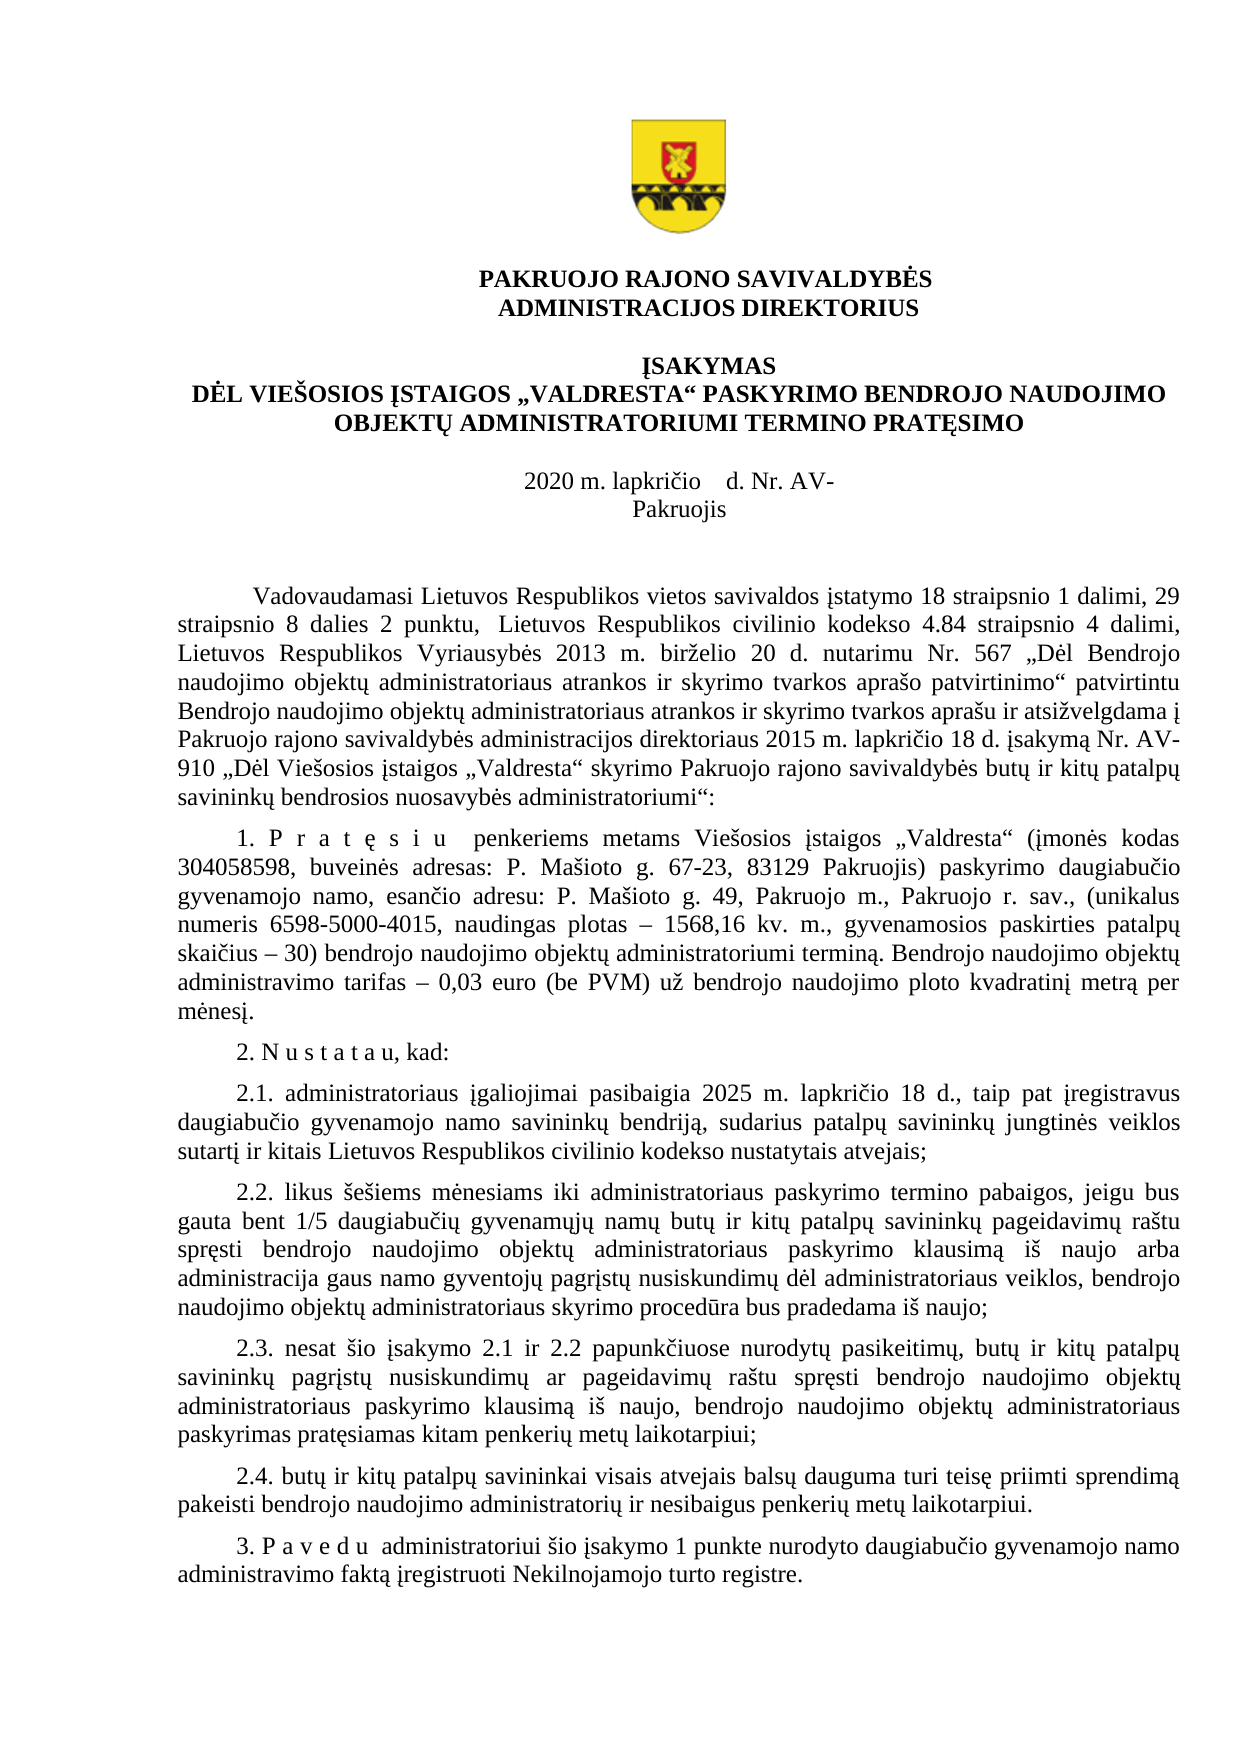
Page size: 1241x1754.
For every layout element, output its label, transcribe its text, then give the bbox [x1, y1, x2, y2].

text 2. N u s t a t a u, kad: [236, 1037, 1181, 1066]
text PAKRUOJO RAJONO SAVIVALDYBĖS [177, 264, 1181, 293]
text ĮSAKYMAS [177, 351, 1181, 379]
text Vadovaudamasi Lietuvos Respublikos vietos savivaldos įstatymo 18 straipsnio 1 dalimi, 29 straipsnio 8 dalies 2 punktu, Lietuvos Respublikos civilinio kodekso 4.84 straipsnio 4 dalimi, Lietuvos Respublikos Vyriausybės 2013 m. birželio 20 d. nutarimu Nr. 567 „Dėl Bendrojo naudojimo objektų administratoriaus atrankos ir skyrimo tvarkos aprašo patvirtinimo“ patvirtintu Bendrojo naudojimo objektų administratoriaus atrankos ir skyrimo tvarkos aprašu ir atsižvelgdama į Pakruojo rajono savivaldybės administracijos direktoriaus 2015 m. lapkričio 18 d. įsakymą Nr. AV- 910 „Dėl Viešosios įstaigos „Valdresta“ skyrimo Pakruojo rajono savivaldybės butų ir kitų patalpų savininkų bendrosios nuosavybės administratoriumi“: [177, 581, 1181, 811]
text 2.1. administratoriaus įgaliojimai pasibaigia 2025 m. lapkričio 18 d., taip pat įregistravus daugiabučio gyvenamojo namo savininkų bendriją, sudarius patalpų savininkų jungtinės veiklos sutartį ir kitais Lietuvos Respublikos civilinio kodekso nustatytais atvejais; [177, 1078, 1181, 1164]
text 3. P a v e d u administratoriui šio įsakymo 1 punkte nurodyto daugiabučio gyvenamojo namo administravimo faktą įregistruoti Nekilnojamojo turto registre. [177, 1531, 1181, 1588]
text 1. P r a t ę s i u penkeriems metams Viešosios įstaigos „Valdresta“ (įmonės kodas 304058598, buveinės adresas: P. Mašioto g. 67-23, 83129 Pakruojis) paskyrimo daugiabučio gyvenamojo namo, esančio adresu: P. Mašioto g. 49, Pakruojo m., Pakruojo r. sav., (unikalus numeris 6598-5000-4015, naudingas plotas – 1568,16 kv. m., gyvenamosios paskirties patalpų skaičius – 30) bendrojo naudojimo objektų administratoriumi terminą. Bendrojo naudojimo objektų administravimo tarifas – 0,03 euro (be PVM) už bendrojo naudojimo ploto kvadratinį metrą per mėnesį. [177, 823, 1181, 1024]
text 2.2. likus šešiems mėnesiams iki administratoriaus paskyrimo termino pabaigos, jeigu bus gauta bent 1/5 daugiabučių gyvenamųjų namų butų ir kitų patalpų savininkų pageidavimų raštu spręsti bendrojo naudojimo objektų administratoriaus paskyrimo klausimą iš naujo arba administracija gaus namo gyventojų pagrįstų nusiskundimų dėl administratoriaus veiklos, bendrojo naudojimo objektų administratoriaus skyrimo procedūra bus pradedama iš naujo; [177, 1177, 1181, 1321]
text DĖL VIEŠOSIOS ĮSTAIGOS „VALDRESTA“ PASKYRIMO BENDROJO NAUDOJIMO OBJEKTŲ ADMINISTRATORIUMI TERMINO PRATĘSIMO [177, 379, 1181, 437]
text 2.4. butų ir kitų patalpų savininkai visais atvejais balsų dauguma turi teisę priimti sprendimą pakeisti bendrojo naudojimo administratorių ir nesibaigus penkerių metų laikotarpiui. [177, 1461, 1181, 1518]
text Pakruojis [177, 494, 1181, 523]
text 2.3. nesat šio įsakymo 2.1 ir 2.2 papunkčiuose nurodytų pasikeitimų, butų ir kitų patalpų savininkų pagrįstų nusiskundimų ar pageidavimų raštu spręsti bendrojo naudojimo objektų administratoriaus paskyrimo klausimą iš naujo, bendrojo naudojimo objektų administratoriaus paskyrimas pratęsiamas kitam penkerių metų laikotarpiui; [177, 1333, 1181, 1448]
text 2020 m. lapkričio d. Nr. AV- [177, 466, 1181, 494]
text ADMINISTRACIJOS DIREKTORIUS [177, 293, 1181, 322]
